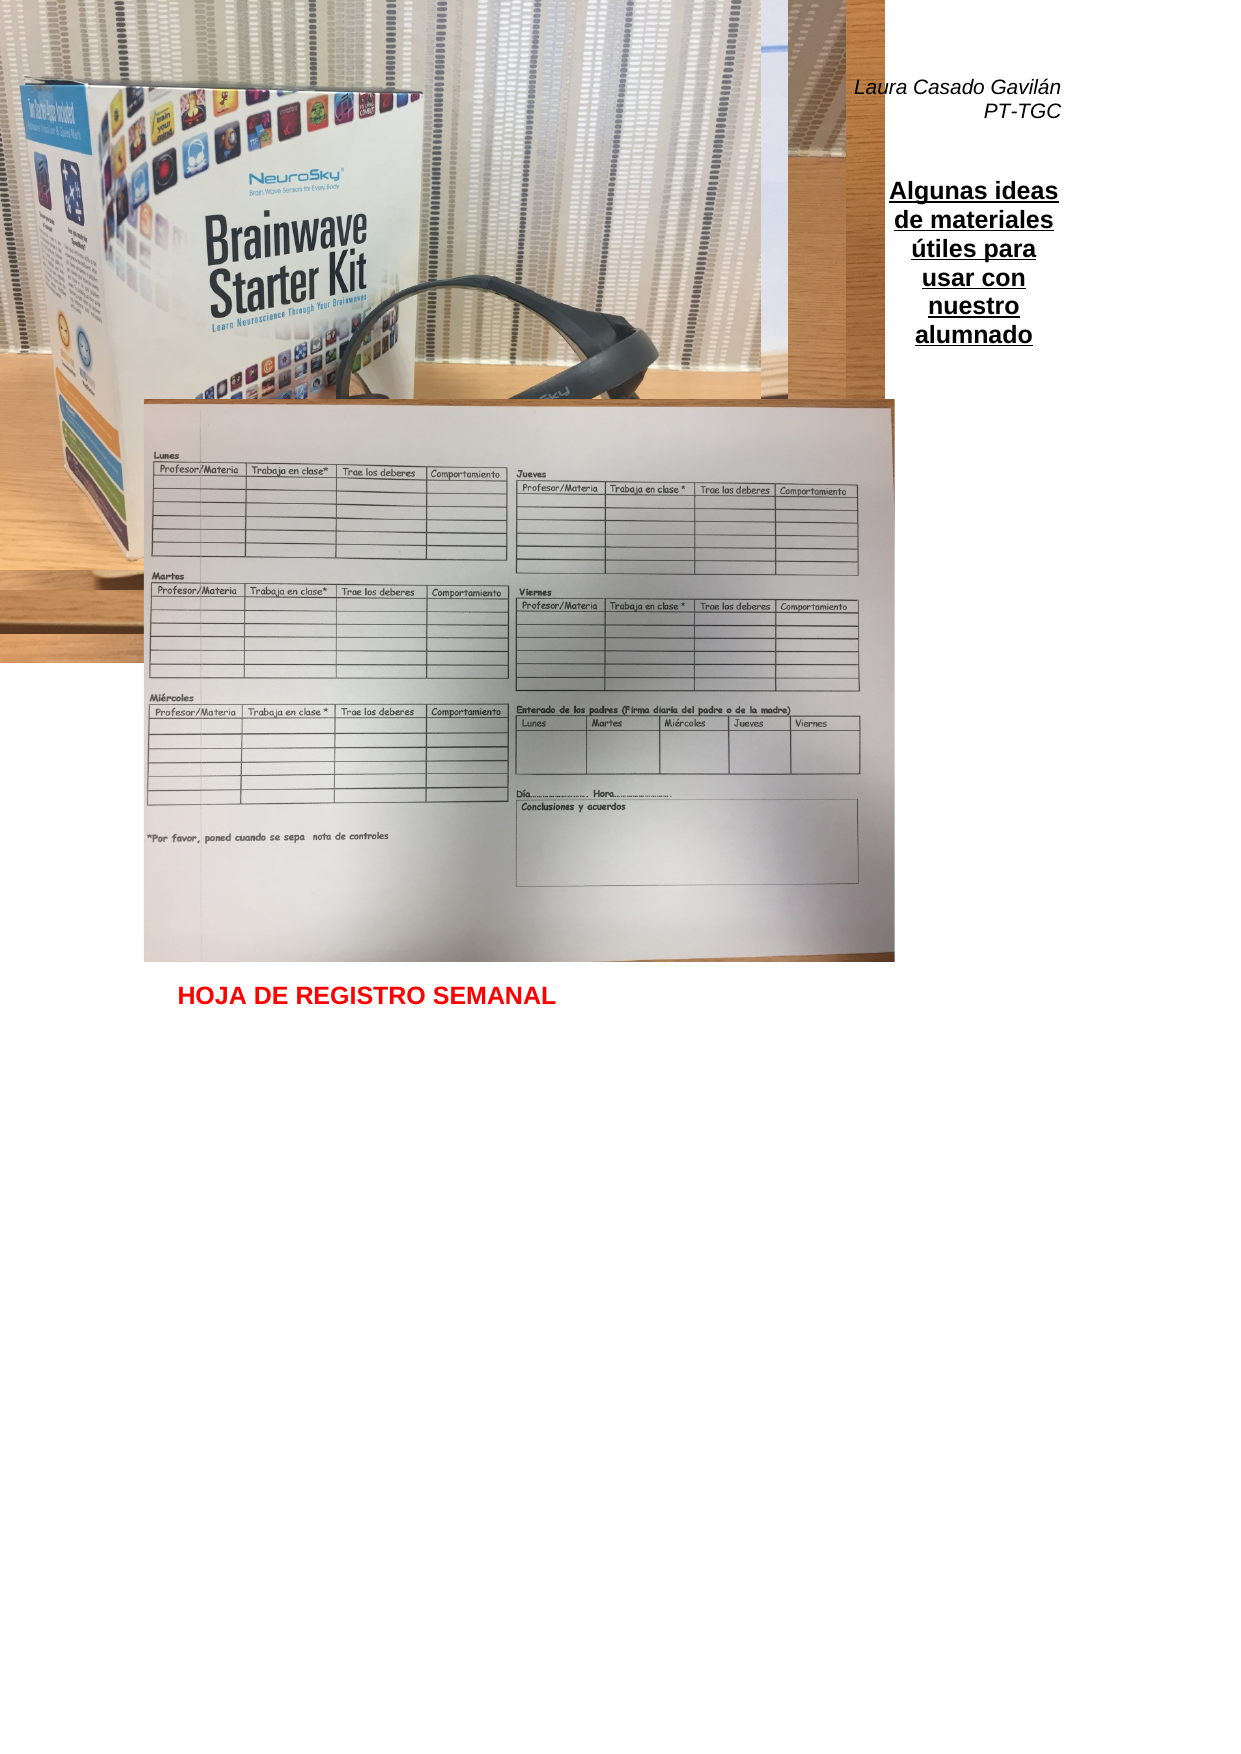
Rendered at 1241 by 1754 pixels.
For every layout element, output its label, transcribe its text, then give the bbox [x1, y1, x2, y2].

picture [0, 0, 895, 962]
text HOJA DE REGISTRO SEMANAL [177, 981, 1063, 1010]
text Algunas ideas de materiales útiles para usar con nuestro alumnado [885, 176, 1063, 349]
